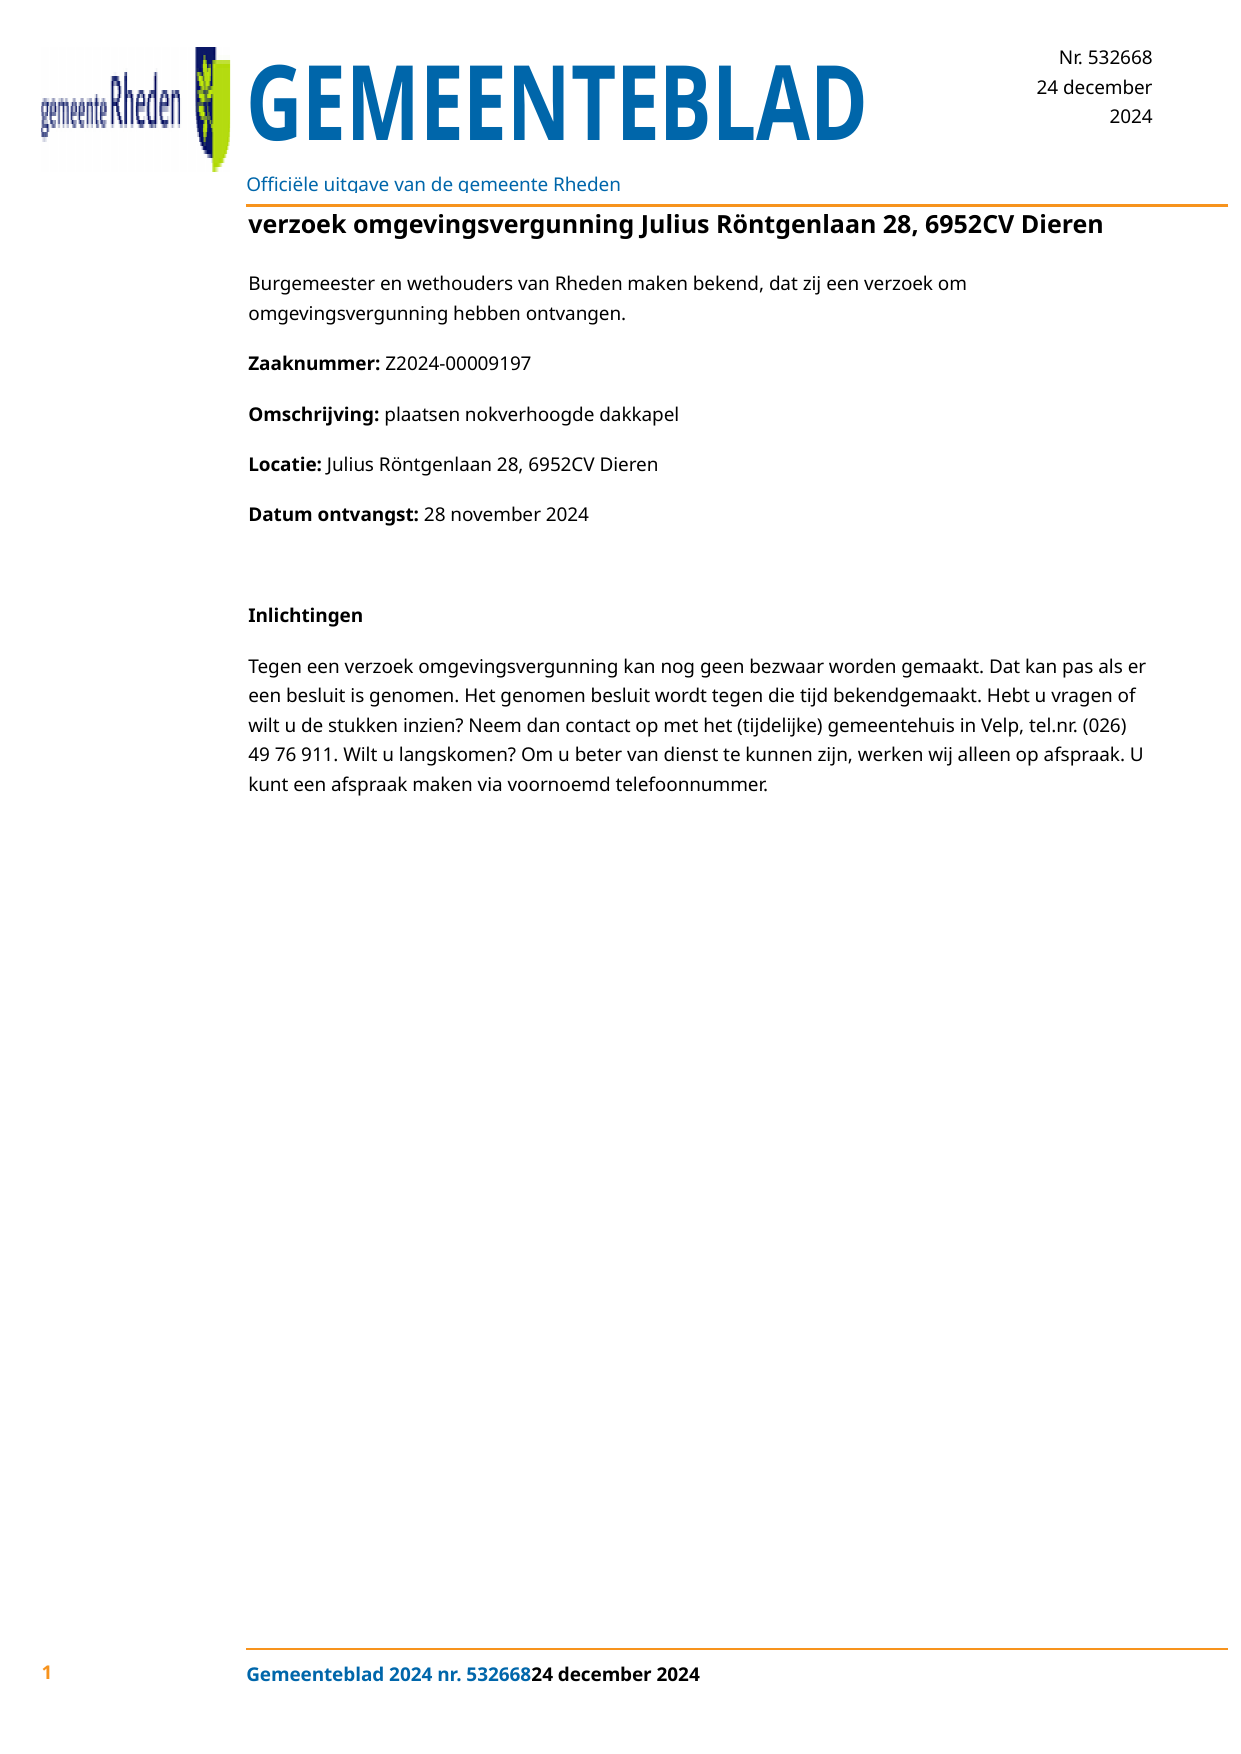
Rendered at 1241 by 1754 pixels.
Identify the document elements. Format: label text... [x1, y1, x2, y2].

text Locatie: Julius Röntgenlaan 28, 6952CV Dieren [248, 451, 1152, 477]
picture [41, 47, 231, 172]
text Omschrijving: plaatsen nokverhoogde dakkapel [248, 401, 1152, 426]
text Inlichtingen [248, 602, 1152, 628]
text Zaaknummer: Z2024-00009197 [248, 350, 1152, 376]
text Tegen een verzoek omgevingsvergunning kan nog geen bezwaar worden gemaakt. Dat kan pas als er een besluit is genomen. Het genomen besluit wordt tegen die tijd bekendgemaakt. Hebt u vragen of wilt u de stukken inzien? Neem dan contact op met het (tijdelijke) gemeentehuis in Velp, tel.nr. (026) 49 76 911. Wilt u langskomen? Om u beter van dienst te kunnen zijn, werken wij alleen op afspraak. U kunt een afspraak maken via voornoemd telefoonnummer. [248, 653, 1152, 797]
text Datum ontvangst: 28 november 2024 [248, 502, 1152, 527]
text verzoek omgevingsvergunning Julius Röntgenlaan 28, 6952CV Dieren [248, 207, 1152, 241]
text Burgemeester en wethouders van Rheden maken bekend, dat zij een verzoek om omgevingsvergunning hebben ontvangen. [248, 270, 1152, 326]
